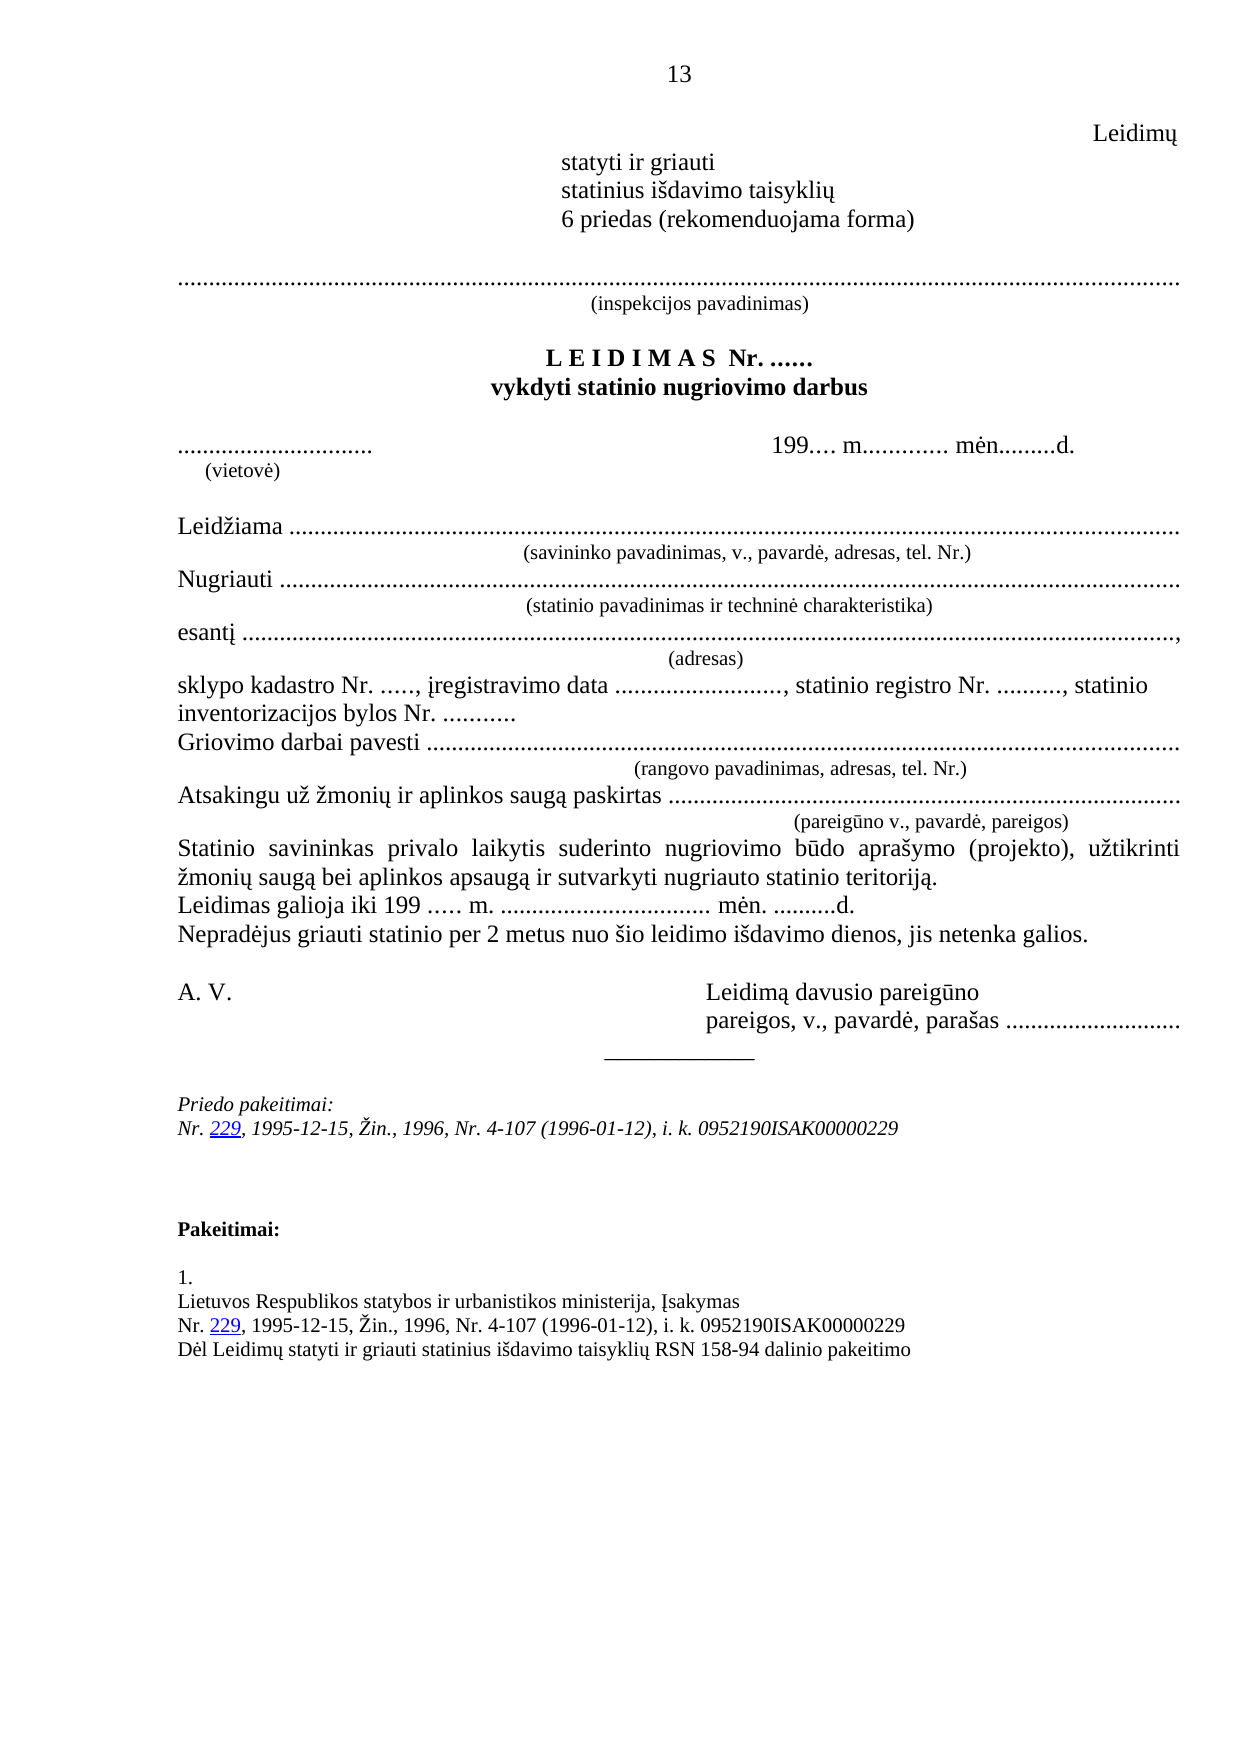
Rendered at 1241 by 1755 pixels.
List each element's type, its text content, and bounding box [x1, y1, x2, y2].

text LEIDIMAS Nr. [177, 343, 1181, 372]
text vykdyti statinio nugriovimo darbus [177, 372, 1181, 401]
text inventorizacijos bylos Nr. . [177, 698, 1181, 727]
text statinius išdavimo taisyklių [561, 176, 1181, 204]
text Lietuvos Respublikos statybos ir urbanistikos ministerija, Įsakymas [177, 1289, 1181, 1313]
text Dėl Leidimų statyti ir griauti statinius išdavimo taisyklių RSN 158-94 dalinio pakeitimo [177, 1337, 1181, 1361]
text (adresas) [177, 646, 1181, 670]
text (inspekcijos pavadinimas) [177, 291, 1181, 315]
text sklypo kadastro Nr. , įregistravimo data , statinio registro Nr. , statinio [177, 670, 1181, 698]
text 1. [177, 1265, 1181, 1289]
text 199 m. mėn. d. [177, 430, 1181, 458]
text pareigos, v., pavardė, parašas [177, 1005, 1181, 1034]
text Statinio savininkas privalo laikytis suderinto nugriovimo būdo aprašymo (projekto), užtikrinti žmonių saugą bei aplinkos apsaugą ir sutvarkyti nugriauto statinio teritoriją. [177, 833, 1181, 890]
text (statinio pavadinimas ir techninė charakteristika) [177, 593, 1181, 617]
text Leidimas galioja iki 199 m. mėn. d. [177, 890, 1181, 919]
text Griovimo darbai pavesti [177, 727, 1181, 756]
text Leidimų statyti ir griauti [561, 118, 1181, 176]
text ____________ [177, 1034, 1181, 1063]
text (savininko pavadinimas, v., pavardė, adresas, tel. Nr.) [177, 540, 1181, 564]
text A. V. Leidimą davusio pareigūno [177, 977, 1181, 1005]
text Leidžiama [177, 511, 1181, 540]
text (rangovo pavadinimas, adresas, tel. Nr.) [177, 756, 1181, 780]
text Nugriauti [177, 564, 1181, 593]
text Nepradėjus griauti statinio per 2 metus nuo šio leidimo išdavimo dienos, jis netenka galios. [177, 919, 1181, 948]
text (vietovė) [177, 458, 1181, 482]
text Atsakingu už žmonių ir aplinkos saugą paskirtas [177, 780, 1181, 809]
text 6 priedas (rekomenduojama forma) [561, 204, 1181, 233]
text Priedo pakeitimai: [177, 1092, 1181, 1116]
text Pakeitimai: [177, 1217, 1181, 1241]
text Nr. 229, 1995-12-15, Žin., 1996, Nr. 4-107 (1996-01-12), i. k. 0952190ISAK00000229 [177, 1116, 1181, 1140]
text esantį , [177, 617, 1181, 646]
text (pareigūno v., pavardė, pareigos) [177, 809, 1181, 833]
text Nr. 229, 1995-12-15, Žin., 1996, Nr. 4-107 (1996-01-12), i. k. 0952190ISAK00000229 [177, 1313, 1181, 1337]
